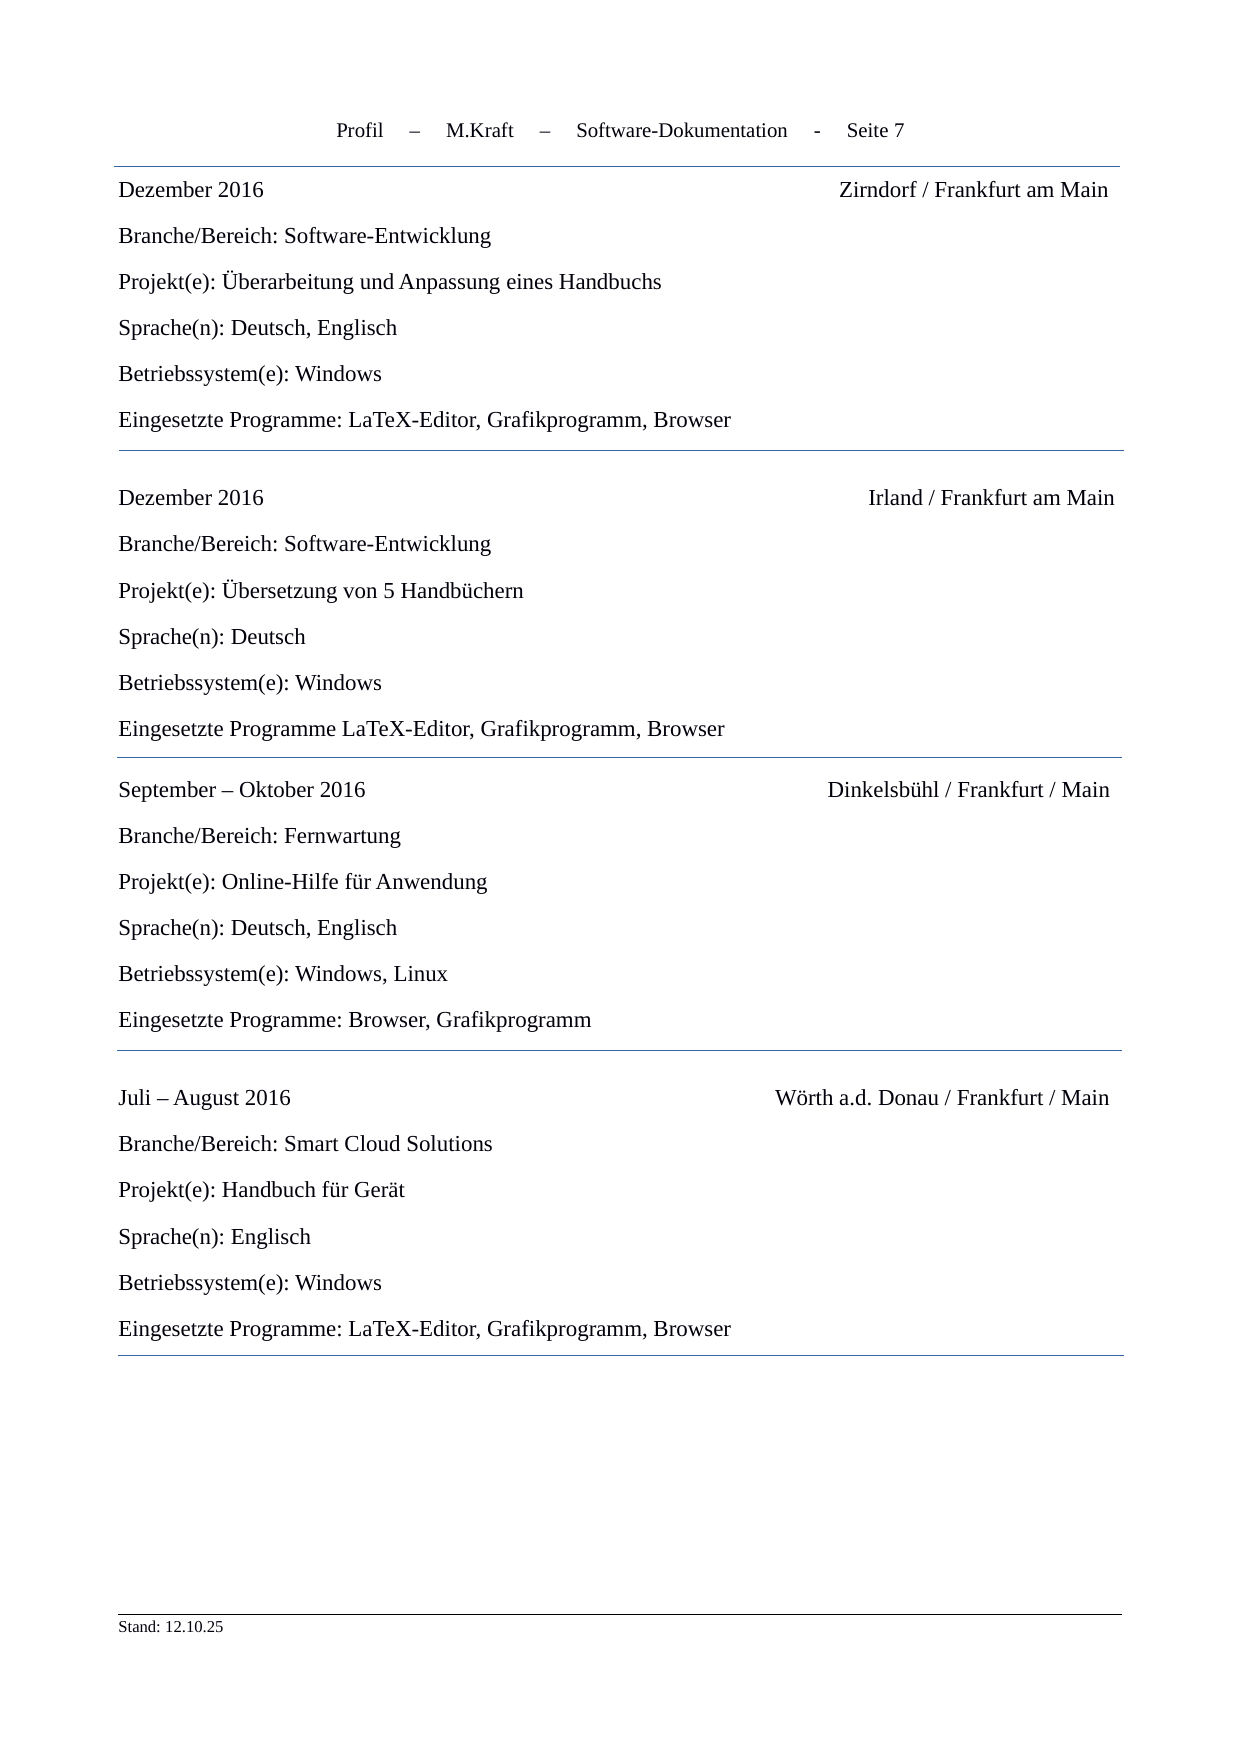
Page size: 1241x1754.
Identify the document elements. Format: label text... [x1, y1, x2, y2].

text Branche/Bereich: Software-Entwicklung [118, 531, 1122, 557]
text Eingesetzte Programme: Browser, Grafikprogramm [118, 1006, 1122, 1033]
text September – Oktober 2016 Dinkelsbühl / Frankfurt / Main [118, 776, 1122, 802]
text Sprache(n): Deutsch [118, 623, 1122, 649]
text Betriebssystem(e): Windows [118, 1269, 1122, 1295]
text Projekt(e): Handbuch für Gerät [118, 1177, 1122, 1203]
text Dezember 2016 Zirndorf / Frankfurt am Main [118, 176, 1122, 202]
text Juli – August 2016 Wörth a.d. Donau / Frankfurt / Main [118, 1084, 1122, 1111]
text Projekt(e): Online-Hilfe für Anwendung [118, 868, 1122, 894]
text Branche/Bereich: Smart Cloud Solutions [118, 1130, 1122, 1157]
text Betriebssystem(e): Windows, Linux [118, 960, 1122, 987]
text Eingesetzte Programme: LaTeX-Editor, Grafikprogramm, Browser [118, 406, 1122, 433]
text Branche/Bereich: Software-Entwicklung [118, 222, 1122, 248]
text Sprache(n): Englisch [118, 1223, 1122, 1249]
text Projekt(e): Übersetzung von 5 Handbüchern [118, 577, 1122, 603]
text Sprache(n): Deutsch, Englisch [118, 914, 1122, 940]
text Projekt(e): Überarbeitung und Anpassung eines Handbuchs [118, 268, 1122, 294]
text Eingesetzte Programme: LaTeX-Editor, Grafikprogramm, Browser [118, 1315, 1122, 1341]
text Betriebssystem(e): Windows [118, 669, 1122, 695]
text Sprache(n): Deutsch, Englisch [118, 314, 1122, 341]
text Eingesetzte Programme LaTeX-Editor, Grafikprogramm, Browser [118, 715, 1122, 741]
text Betriebssystem(e): Windows [118, 360, 1122, 387]
text Branche/Bereich: Fernwartung [118, 822, 1122, 848]
text Dezember 2016 Irland / Frankfurt am Main [118, 484, 1122, 511]
